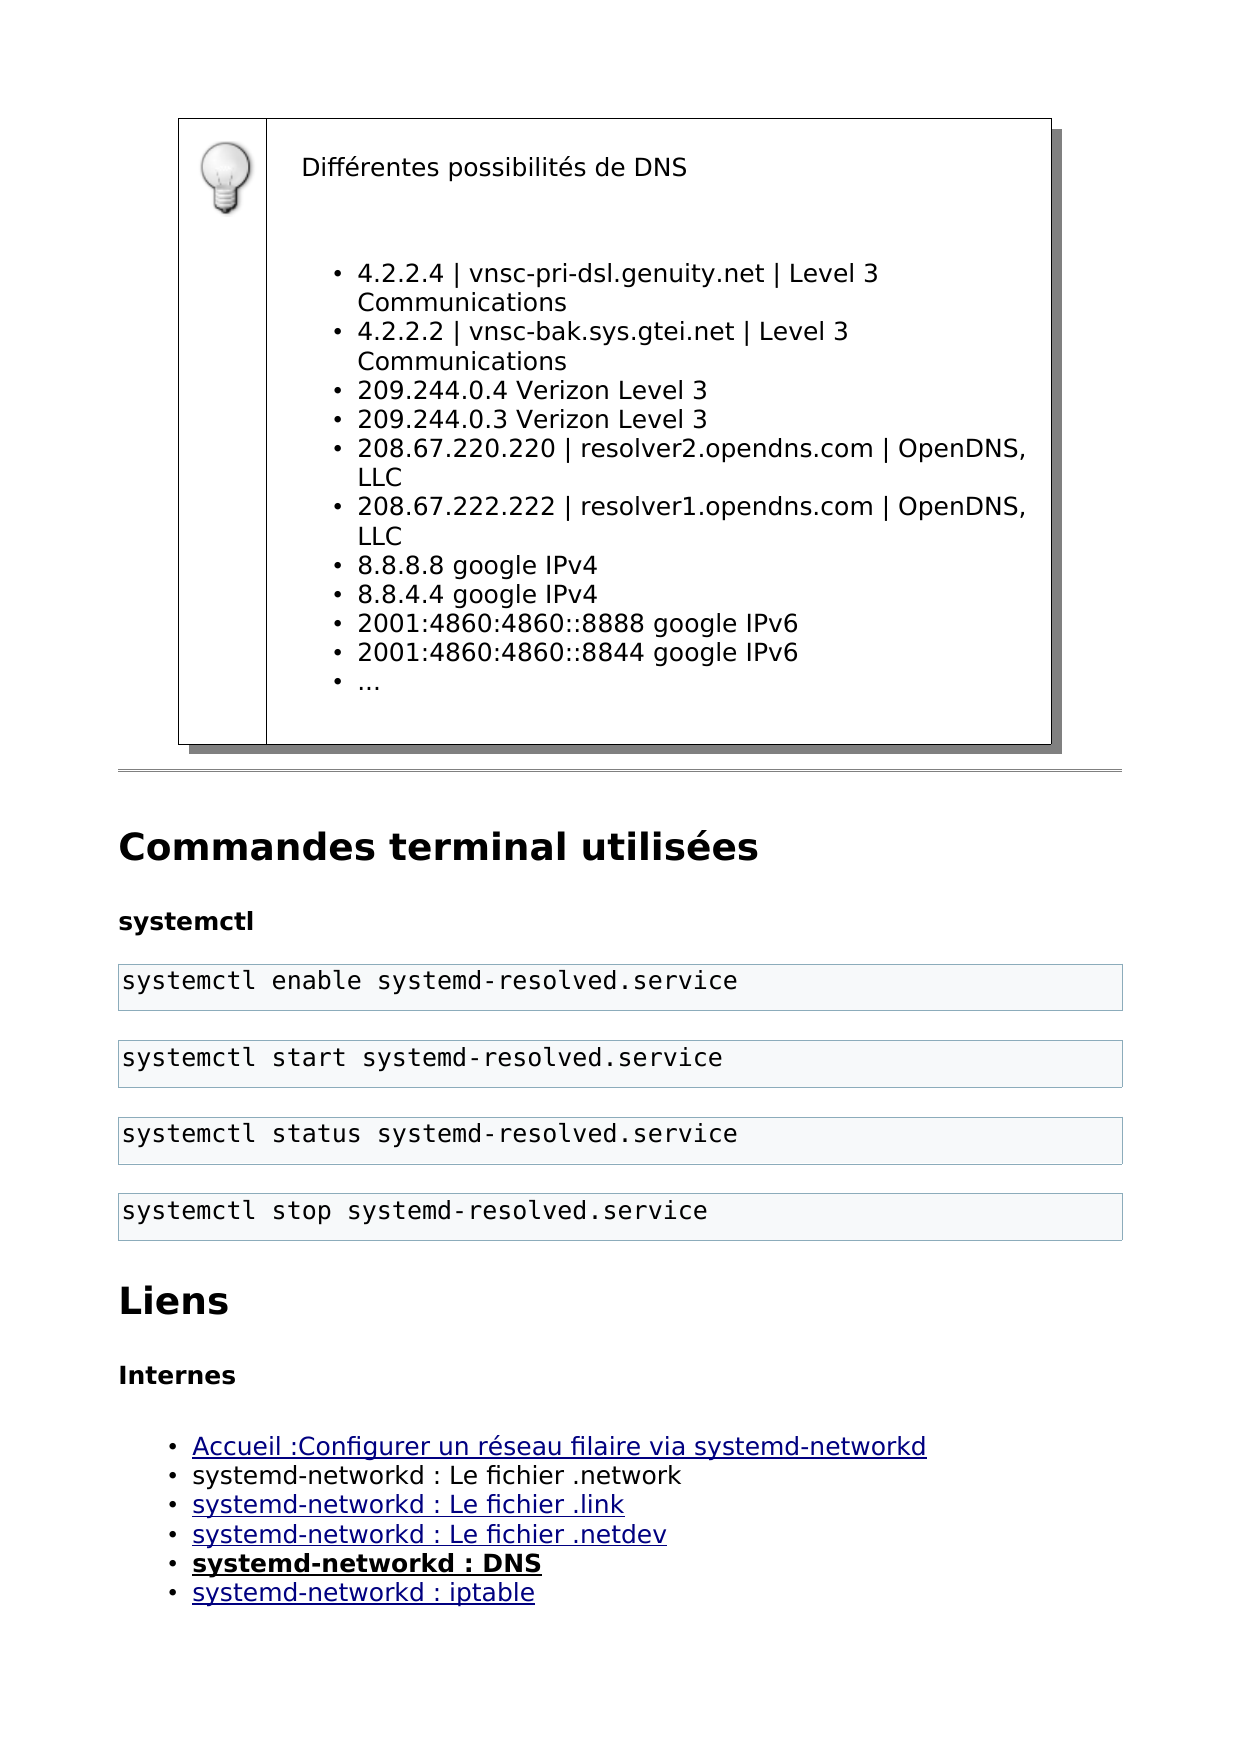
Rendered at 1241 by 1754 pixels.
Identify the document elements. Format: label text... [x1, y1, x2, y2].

list systemd-networkd : DNS [177, 1549, 1122, 1578]
picture [190, 141, 266, 217]
list systemd-networkd : iptable [177, 1578, 1122, 1607]
table_header systemctl status systemd-resolved.service [119, 1118, 1122, 1163]
subtitle Internes [118, 1361, 1122, 1390]
table_header systemctl enable systemd-resolved.service [119, 965, 1122, 1010]
table_header systemctl stop systemd-resolved.service [119, 1194, 1122, 1240]
subtitle Liens [118, 1280, 1122, 1324]
list systemd-networkd : Le fichier .netdev [177, 1520, 1122, 1549]
table_header Différentes possibilités de DNS 4.2.2.4 | vnsc-pri-dsl.genuity.net | Level 3 Communications 4.2.2.2 | vnsc-bak.sys.gtei.net | Level 3 Communications 209.244.0.4 Verizon Level 3 209.244.0.3 Verizon Level 3 208.67.220.220 | resolver2.opendns.com | OpenDNS, LLC 208.67.222.222 | resolver1.opendns.com | OpenDNS, LLC 8.8.8.8 google IPv4 8.8.4.4 google IPv4 2001:4860:4860::8888 google IPv6 2001:4860:4860::8844 google IPv6 ... [267, 119, 1051, 744]
subtitle Commandes terminal utilisées [118, 826, 1122, 869]
subtitle systemctl [118, 907, 1122, 936]
list systemd-networkd : Le fichier .link [177, 1491, 1122, 1520]
list systemd-networkd : Le fichier .network [177, 1461, 1122, 1491]
table_header systemctl start systemd-resolved.service [119, 1041, 1122, 1087]
table_header [179, 119, 266, 744]
list Accueil :Configurer un réseau filaire via systemd-networkd [177, 1432, 1122, 1461]
